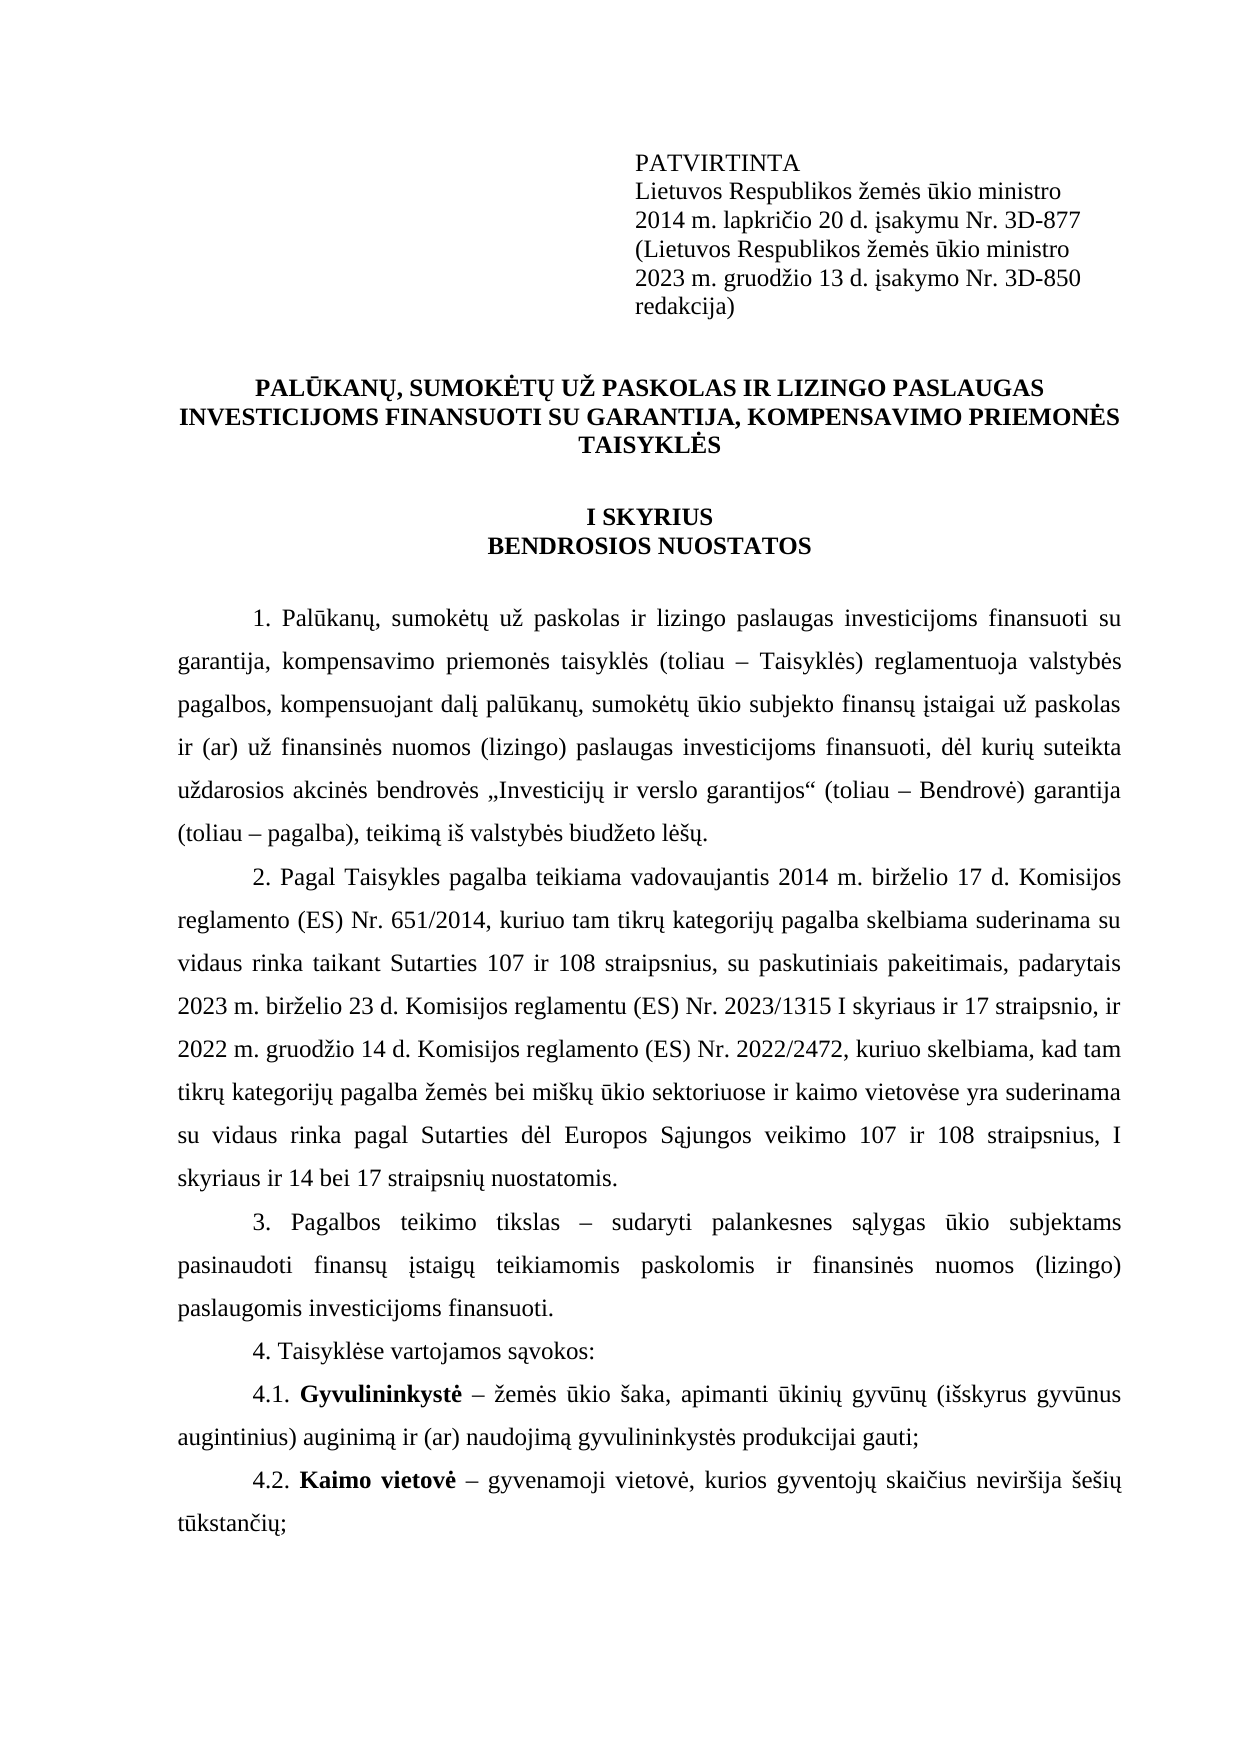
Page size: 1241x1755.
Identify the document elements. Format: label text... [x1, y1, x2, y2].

text 4. Taisyklėse vartojamos sąvokos: [177, 1336, 1122, 1365]
text PALŪKANŲ, SUMOKĖTŲ UŽ PASKOLAS IR LIZINGO PASLAUGAS INVESTICIJOMS FINANSUOTI SU GARANTIJA, KOMPENSAVIMO PRIEMONĖS TAISYKLĖS [177, 373, 1122, 459]
text 1. Palūkanų, sumokėtų už paskolas ir lizingo paslaugas investicijoms finansuoti su garantija, kompensavimo priemonės taisyklės (toliau – Taisyklės) reglamentuoja valstybės pagalbos, kompensuojant dalį palūkanų, sumokėtų ūkio subjekto finansų įstaigai už paskolas ir (ar) už finansinės nuomos (lizingo) paslaugas investicijoms finansuoti, dėl kurių suteikta uždarosios akcinės bendrovės „Investicijų ir verslo garantijos“ (toliau – Bendrovė) garantija (toliau – pagalba), teikimą iš valstybės biudžeto lėšų. [177, 603, 1122, 847]
text redakcija) [635, 291, 1122, 320]
text 2014 m. lapkričio 20 d. įsakymu Nr. 3D-877 [635, 205, 1122, 234]
text 2023 m. gruodžio 13 d. įsakymo Nr. 3D-850 [635, 263, 1122, 291]
text (Lietuvos Respublikos žemės ūkio ministro [635, 234, 1122, 263]
text 2. Pagal Taisykles pagalba teikiama vadovaujantis 2014 m. birželio 17 d. Komisijos reglamento (ES) Nr. 651/2014, kuriuo tam tikrų kategorijų pagalba skelbiama suderinama su vidaus rinka taikant Sutarties 107 ir 108 straipsnius, su paskutiniais pakeitimais, padarytais 2023 m. birželio 23 d. Komisijos reglamentu (ES) Nr. 2023/1315 I skyriaus ir 17 straipsnio, ir 2022 m. gruodžio 14 d. Komisijos reglamento (ES) Nr. 2022/2472, kuriuo skelbiama, kad tam tikrų kategorijų pagalba žemės bei miškų ūkio sektoriuose ir kaimo vietovėse yra suderinama su vidaus rinka pagal Sutarties dėl Europos Sąjungos veikimo 107 ir 108 straipsnius, I skyriaus ir 14 bei 17 straipsnių nuostatomis. [177, 862, 1122, 1192]
text BENDROSIOS NUOSTATOS [177, 531, 1122, 560]
text 4.1. Gyvulininkystė – žemės ūkio šaka, apimanti ūkinių gyvūnų (išskyrus gyvūnus augintinius) auginimą ir (ar) naudojimą gyvulininkystės produkcijai gauti; [177, 1379, 1122, 1451]
text 4.2. Kaimo vietovė – gyvenamoji vietovė, kurios gyventojų skaičius neviršija šešių tūkstančių; [177, 1465, 1122, 1537]
text 3. Pagalbos teikimo tikslas – sudaryti palankesnes sąlygas ūkio subjektams pasinaudoti finansų įstaigų teikiamomis paskolomis ir finansinės nuomos (lizingo) paslaugomis investicijoms finansuoti. [177, 1207, 1122, 1322]
text I SKYRIUS [177, 502, 1122, 531]
text Lietuvos Respublikos žemės ūkio ministro [635, 176, 1122, 205]
text PATVIRTINTA [635, 148, 1122, 176]
